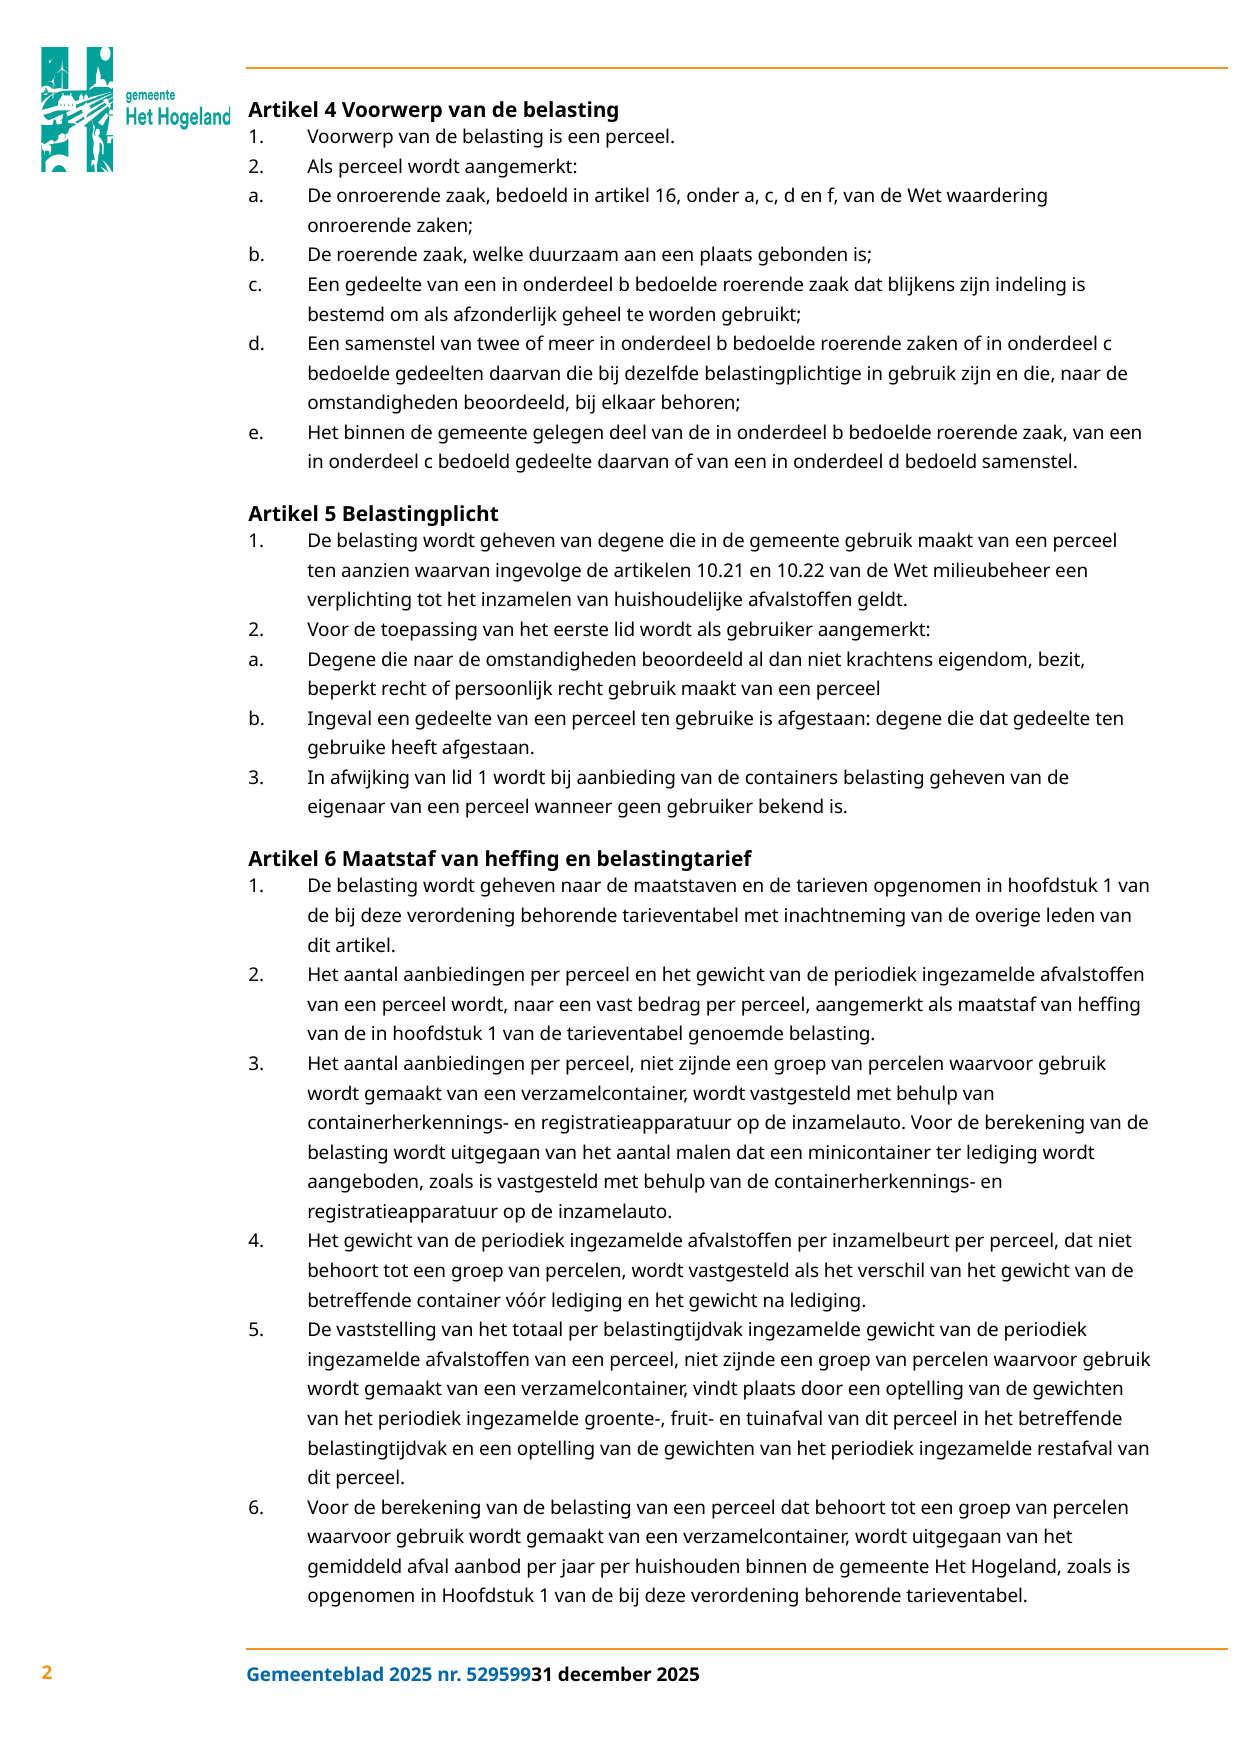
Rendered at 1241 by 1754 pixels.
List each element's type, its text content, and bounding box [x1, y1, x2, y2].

list De roerende zaak, welke duurzaam aan een plaats gebonden is; [248, 242, 1152, 267]
list Voor de toepassing van het eerste lid wordt als gebruiker aangemerkt: [248, 616, 1152, 642]
list Voor de berekening van de belasting van een perceel dat behoort tot een groep van percelen waarvoor gebruik wordt gemaakt van een verzamelcontainer, wordt uitgegaan van het gemiddeld afval aanbod per jaar per huishouden binnen de gemeente Het Hogeland, zoals is opgenomen in Hoofdstuk 1 van de bij deze verordening behorende tarieventabel. [248, 1494, 1152, 1608]
text Artikel 6 Maatstaf van heffing en belastingtarief [248, 844, 1152, 873]
text Artikel 5 Belastingplicht [248, 499, 1152, 527]
list Een gedeelte van een in onderdeel b bedoelde roerende zaak dat blijkens zijn indeling is bestemd om als afzonderlijk geheel te worden gebruikt; [248, 271, 1152, 326]
list Als perceel wordt aangemerkt: [248, 153, 1152, 178]
list Een samenstel van twee of meer in onderdeel b bedoelde roerende zaken of in onderdeel c bedoelde gedeelten daarvan die bij dezelfde belastingplichtige in gebruik zijn en die, naar de omstandigheden beoordeeld, bij elkaar behoren; [248, 330, 1152, 415]
picture [41, 47, 231, 172]
text Artikel 4 Voorwerp van de belasting [248, 95, 1152, 123]
list Voorwerp van de belasting is een perceel. [248, 123, 1152, 149]
list De onroerende zaak, bedoeld in artikel 16, onder a, c, d en f, van de Wet waardering onroerende zaken; [248, 182, 1152, 238]
list In afwijking van lid 1 wordt bij aanbieding van de containers belasting geheven van de eigenaar van een perceel wanneer geen gebruiker bekend is. [248, 764, 1152, 819]
list Het aantal aanbiedingen per perceel en het gewicht van de periodiek ingezamelde afvalstoffen van een perceel wordt, naar een vast bedrag per perceel, aangemerkt als maatstaf van heffing van de in hoofdstuk 1 van de tarieventabel genoemde belasting. [248, 961, 1152, 1046]
list Ingeval een gedeelte van een perceel ten gebruike is afgestaan: degene die dat gedeelte ten gebruike heeft afgestaan. [248, 705, 1152, 760]
list Degene die naar de omstandigheden beoordeeld al dan niet krachtens eigendom, bezit, beperkt recht of persoonlijk recht gebruik maakt van een perceel [248, 646, 1152, 701]
list De belasting wordt geheven naar de maatstaven en de tarieven opgenomen in hoofdstuk 1 van de bij deze verordening behorende tarieventabel met inachtneming van de overige leden van dit artikel. [248, 873, 1152, 957]
list Het gewicht van de periodiek ingezamelde afvalstoffen per inzamelbeurt per perceel, dat niet behoort tot een groep van percelen, wordt vastgesteld als het verschil van het gewicht van de betreffende container vóór lediging en het gewicht na lediging. [248, 1228, 1152, 1312]
list Het binnen de gemeente gelegen deel van de in onderdeel b bedoelde roerende zaak, van een in onderdeel c bedoeld gedeelte daarvan of van een in onderdeel d bedoeld samenstel. [248, 419, 1152, 474]
list De vaststelling van het totaal per belastingtijdvak ingezamelde gewicht van de periodiek ingezamelde afvalstoffen van een perceel, niet zijnde een groep van percelen waarvoor gebruik wordt gemaakt van een verzamelcontainer, vindt plaats door een optelling van de gewichten van het periodiek ingezamelde groente-, fruit- en tuinafval van dit perceel in het betreffende belastingtijdvak en een optelling van de gewichten van het periodiek ingezamelde restafval van dit perceel. [248, 1316, 1152, 1490]
list De belasting wordt geheven van degene die in de gemeente gebruik maakt van een perceel ten aanzien waarvan ingevolge de artikelen 10.21 en 10.22 van de Wet milieubeheer een verplichting tot het inzamelen van huishoudelijke afvalstoffen geldt. [248, 527, 1152, 612]
list Het aantal aanbiedingen per perceel, niet zijnde een groep van percelen waarvoor gebruik wordt gemaakt van een verzamelcontainer, wordt vastgesteld met behulp van containerherkennings- en registratieapparatuur op de inzamelauto. Voor de berekening van de belasting wordt uitgegaan van het aantal malen dat een minicontainer ter lediging wordt aangeboden, zoals is vastgesteld met behulp van de containerherkennings- en registratieapparatuur op de inzamelauto. [248, 1050, 1152, 1224]
